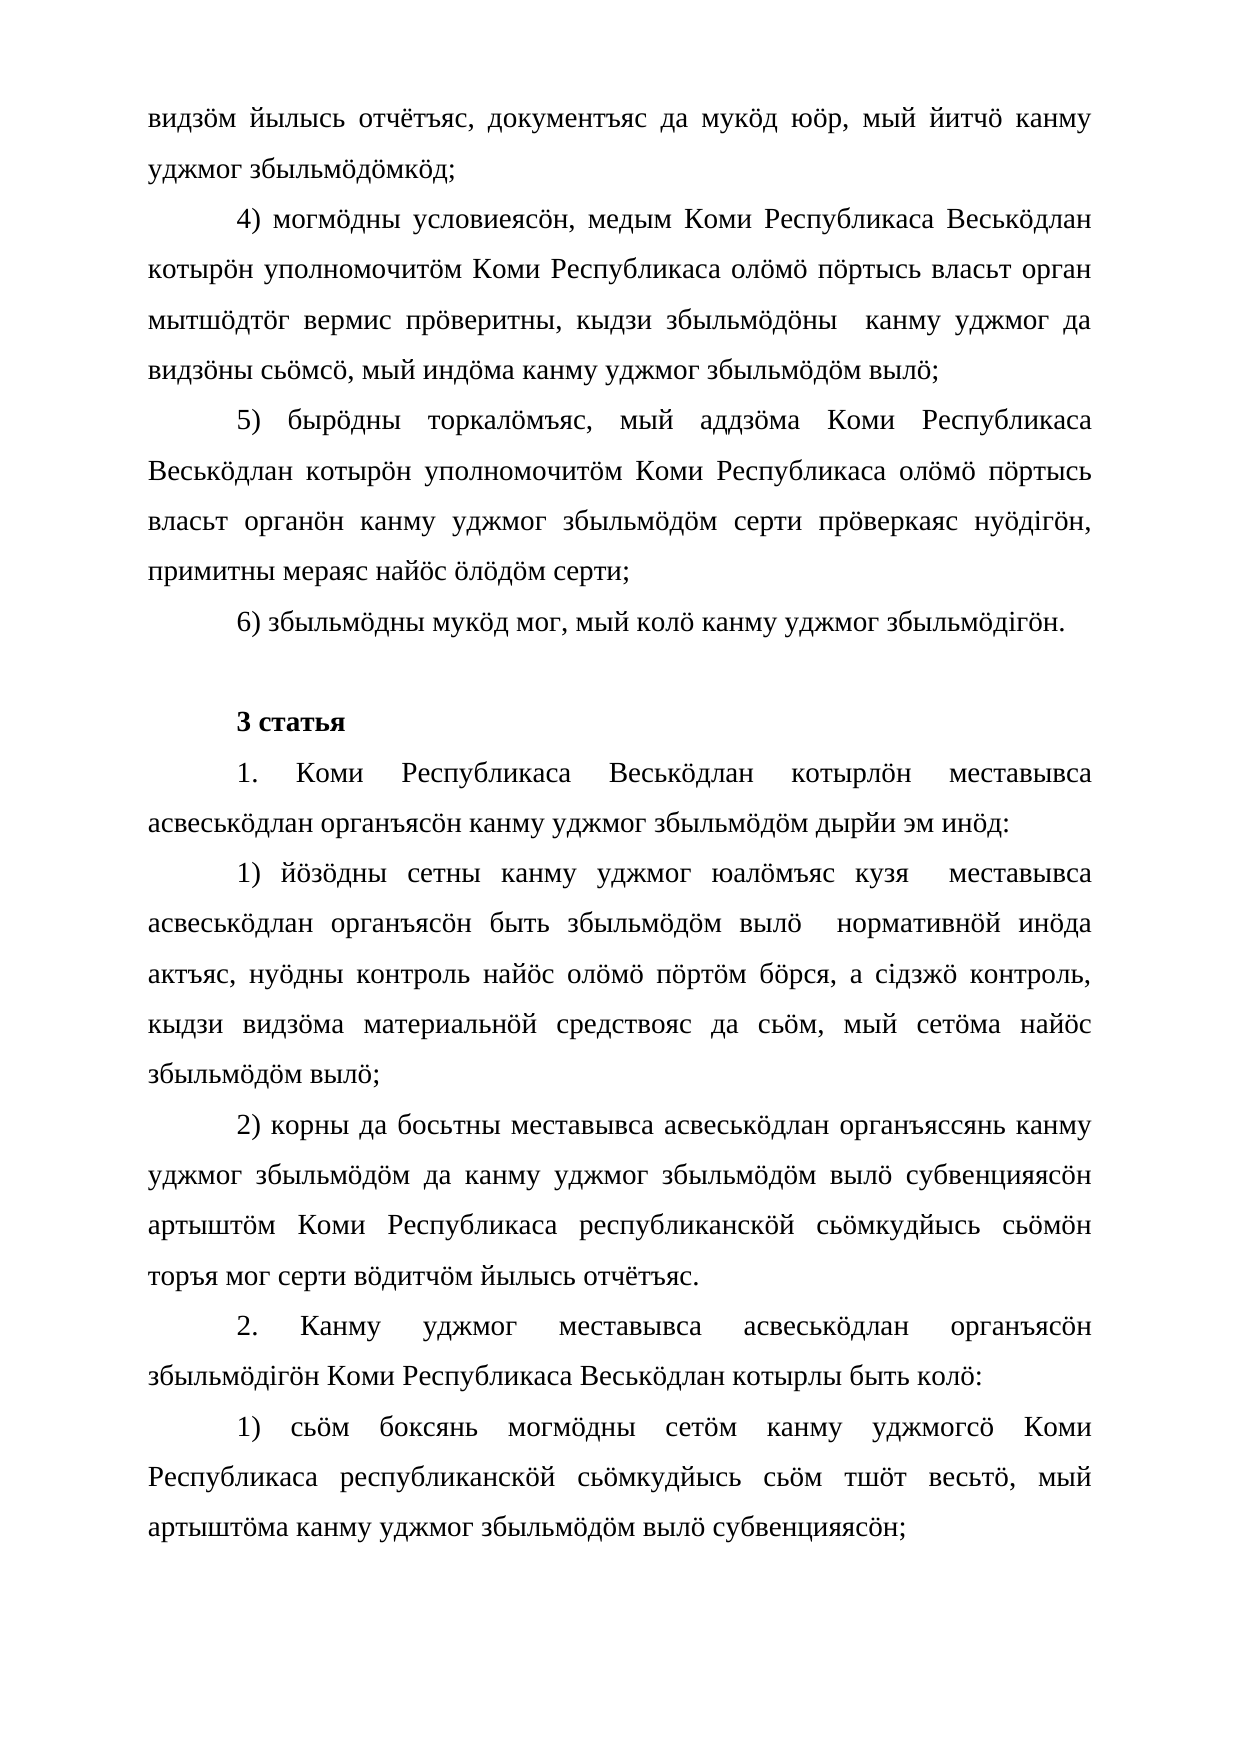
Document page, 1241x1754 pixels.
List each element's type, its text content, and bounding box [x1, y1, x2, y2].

text 2. Канму уджмог меставывса асвеськӧдлан органъясӧн збыльмӧдігӧн Коми Республикаса Веськӧдлан котырлы быть колӧ: [148, 1308, 1092, 1392]
text видзӧм йылысь отчётъяс, документъяс да мукӧд юӧр, мый йитчӧ канму уджмог збыльмӧдӧмкӧд; [148, 101, 1092, 184]
text 6) збыльмӧдны мукӧд мог, мый колӧ канму уджмог збыльмӧдігӧн. [148, 604, 1092, 637]
text 5) бырӧдны торкалӧмъяс, мый аддзӧма Коми Республикаса Веськӧдлан котырӧн уполномочитӧм Коми Республикаса олӧмӧ пӧртысь власьт органӧн канму уджмог збыльмӧдӧм серти прӧверкаяс нуӧдігӧн, примитны мераяс найӧс ӧлӧдӧм серти; [148, 402, 1092, 587]
text 1) сьӧм боксянь могмӧдны сетӧм канму уджмогсӧ Коми Республикаса республиканскӧй сьӧмкудйысь сьӧм тшӧт весьтӧ, мый артыштӧма канму уджмог збыльмӧдӧм вылӧ субвенцияясӧн; [148, 1409, 1092, 1543]
text 1. Коми Республикаса Веськӧдлан котырлӧн меставывса асвеськӧдлан органъясӧн канму уджмог збыльмӧдӧм дырйи эм инӧд: [148, 755, 1092, 838]
text 2) корны да босьтны меставывса асвеськӧдлан органъяссянь канму уджмог збыльмӧдӧм да канму уджмог збыльмӧдӧм вылӧ субвенцияясӧн артыштӧм Коми Республикаса республиканскӧй сьӧмкудйысь сьӧмӧн торъя мог серти вӧдитчӧм йылысь отчётъяс. [148, 1107, 1092, 1291]
text 3 статья [148, 704, 1092, 738]
text 4) могмӧдны условиеясӧн, медым Коми Республикаса Веськӧдлан котырӧн уполномочитӧм Коми Республикаса олӧмӧ пӧртысь власьт орган мытшӧдтӧг вермис прӧверитны, кыдзи збыльмӧдӧны канму уджмог да видзӧны сьӧмсӧ, мый индӧма канму уджмог збыльмӧдӧм вылӧ; [148, 201, 1092, 386]
text 1) йӧзӧдны сетны канму уджмог юалӧмъяс кузя меставывса асвеськӧдлан органъясӧн быть збыльмӧдӧм вылӧ нормативнӧй инӧда актъяс, нуӧдны контроль найӧс олӧмӧ пӧртӧм бӧрся, а сідзжӧ контроль, кыдзи видзӧма материальнӧй средствояс да сьӧм, мый сетӧма найӧс збыльмӧдӧм вылӧ; [148, 855, 1092, 1090]
